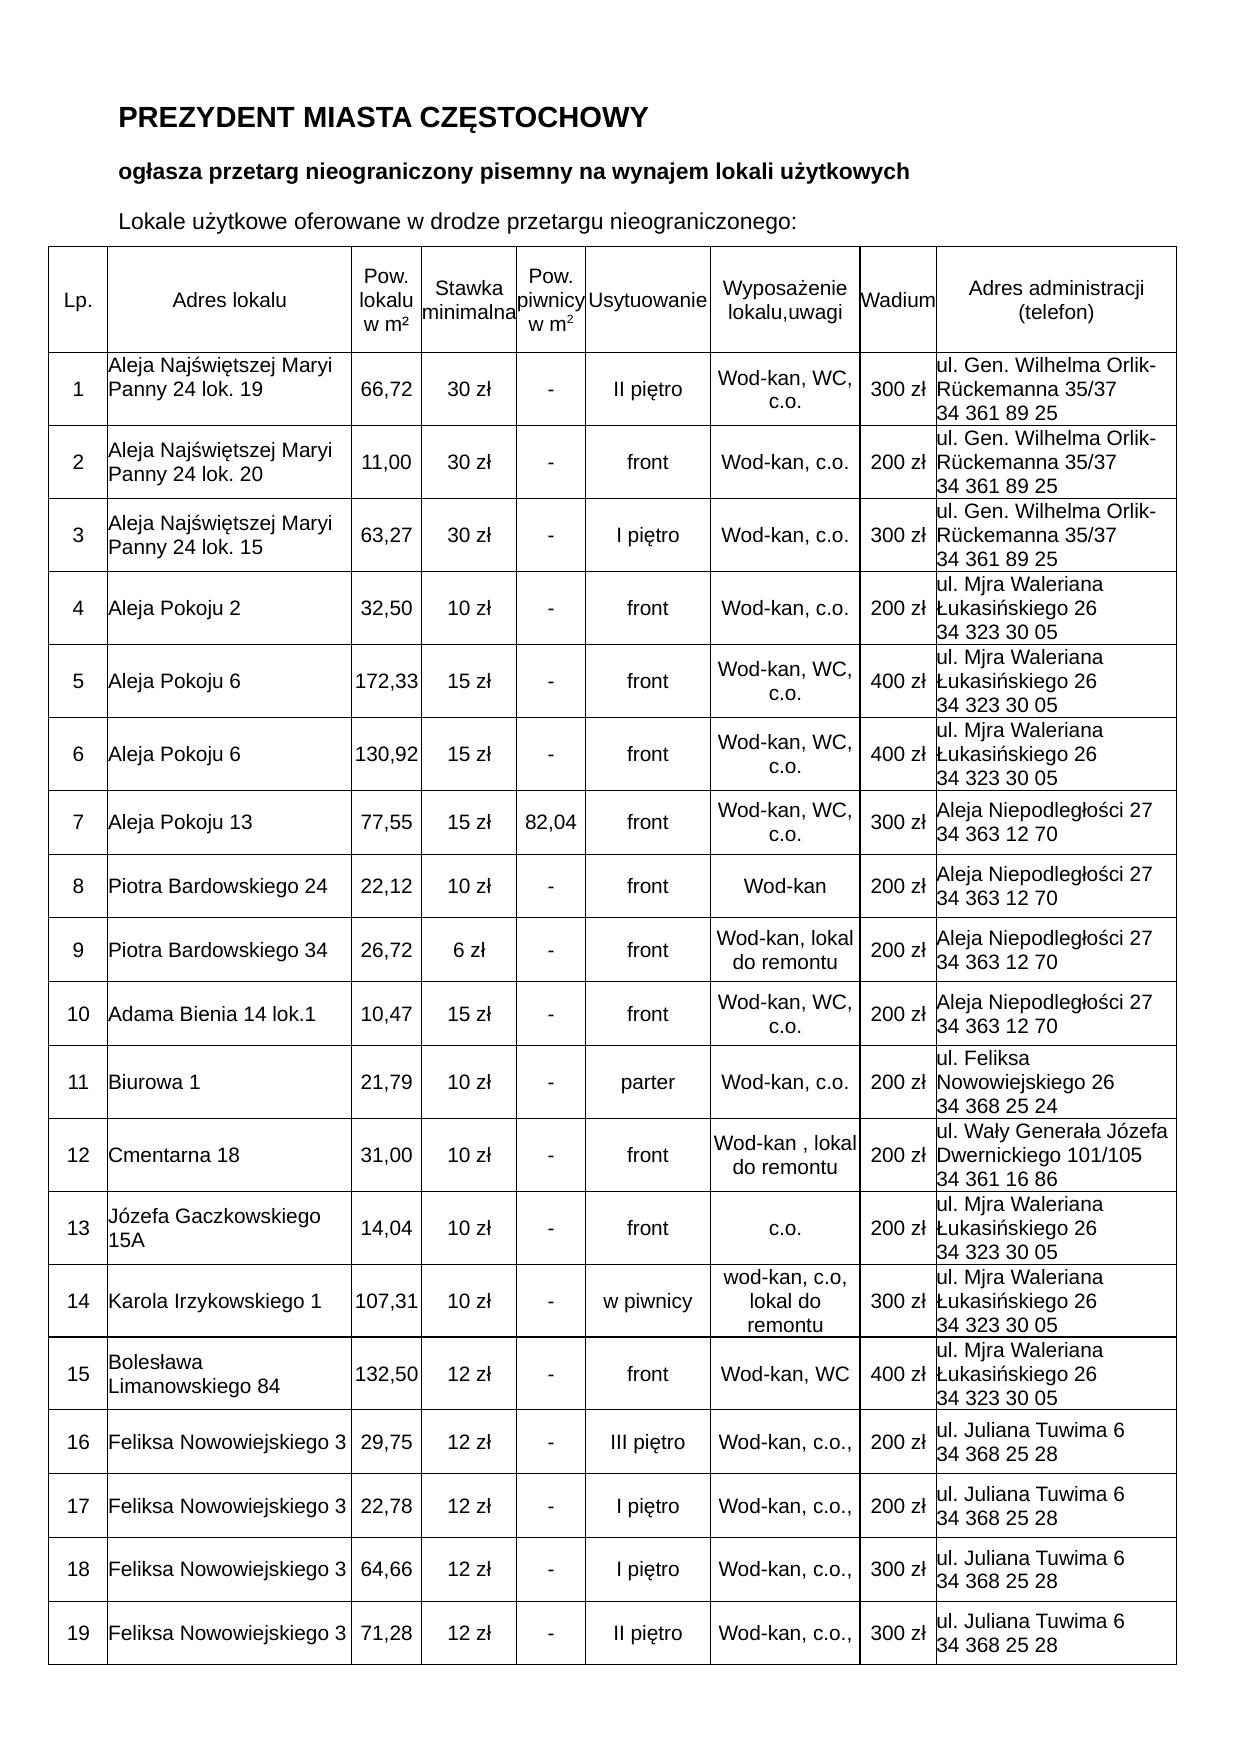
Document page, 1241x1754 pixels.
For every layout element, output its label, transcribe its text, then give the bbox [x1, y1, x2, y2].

table_cell 200 zł [861, 1046, 936, 1118]
table_cell 10 zł [422, 1192, 516, 1263]
table_cell Aleja Najświętszej Maryi Panny 24 lok. 19 [108, 353, 351, 425]
table_cell 10 zł [422, 1265, 516, 1336]
table_cell 172,33 [352, 645, 421, 717]
table_cell 30 zł [422, 426, 516, 498]
table_cell 15 zł [422, 718, 516, 790]
table_cell Wod-kan, c.o. [711, 572, 859, 644]
table_cell Aleja Niepodległości 27 34 363 12 70 [937, 791, 1176, 853]
table_cell 200 zł [861, 1119, 936, 1191]
table_cell 82,04 [517, 791, 585, 853]
table_cell - [517, 572, 585, 644]
table_cell 63,27 [352, 499, 421, 571]
table_cell front [586, 918, 710, 981]
table_cell 300 zł [861, 791, 936, 853]
table_cell 66,72 [352, 353, 421, 425]
table_cell Feliksa Nowowiejskiego 3 [108, 1538, 351, 1601]
table_header Lp. [49, 247, 107, 352]
table_cell ul. Juliana Tuwima 6 34 368 25 28 [937, 1538, 1176, 1601]
table_cell 10 zł [422, 1119, 516, 1191]
table_cell 17 [49, 1474, 107, 1537]
table_header Adres lokalu [108, 247, 351, 352]
table_cell 31,00 [352, 1119, 421, 1191]
table_cell - [517, 1474, 585, 1537]
table_cell ul. Juliana Tuwima 6 34 368 25 28 [937, 1474, 1176, 1537]
table_cell ul. Mjra Waleriana Łukasińskiego 26 34 323 30 05 [937, 1338, 1176, 1409]
table_cell 30 zł [422, 353, 516, 425]
table_cell Wod-kan , lokal do remontu [711, 1119, 859, 1191]
table_cell 400 zł [861, 1338, 936, 1409]
table_cell 130,92 [352, 718, 421, 790]
table_cell Aleja Pokoju 6 [108, 718, 351, 790]
table_cell 9 [49, 918, 107, 981]
table_cell 21,79 [352, 1046, 421, 1118]
table_cell Adama Bienia 14 lok.1 [108, 982, 351, 1045]
table_cell Aleja Najświętszej Maryi Panny 24 lok. 15 [108, 499, 351, 571]
table_cell 15 [49, 1338, 107, 1409]
table_cell Aleja Pokoju 13 [108, 791, 351, 853]
table_cell 300 zł [861, 1602, 936, 1664]
table_cell - [517, 1338, 585, 1409]
table_cell Piotra Bardowskiego 34 [108, 918, 351, 981]
table_cell 71,28 [352, 1602, 421, 1664]
table_cell III piętro [586, 1410, 710, 1473]
table_cell front [586, 572, 710, 644]
table_cell 300 zł [861, 499, 936, 571]
table_cell 10 zł [422, 1046, 516, 1118]
table_cell - [517, 426, 585, 498]
subtitle Lokale użytkowe oferowane w drodze przetargu nieograniczonego: [118, 208, 1122, 234]
table_cell Wod-kan, c.o. [711, 499, 859, 571]
table_cell front [586, 982, 710, 1045]
table_cell front [586, 645, 710, 717]
table_cell Wod-kan, WC, c.o. [711, 353, 859, 425]
table_cell ul. Mjra Waleriana Łukasińskiego 26 34 323 30 05 [937, 1265, 1176, 1336]
table_cell Wod-kan [711, 855, 859, 917]
table_cell 200 zł [861, 855, 936, 917]
table_cell Karola Irzykowskiego 1 [108, 1265, 351, 1336]
table_header Pow. piwnicy w m2 [517, 247, 585, 352]
table_header Adres administracji (telefon) [937, 247, 1176, 352]
table_cell 200 zł [861, 426, 936, 498]
table_cell - [517, 1192, 585, 1263]
table_cell 13 [49, 1192, 107, 1263]
table_cell Wod-kan, c.o., [711, 1410, 859, 1473]
table_cell Wod-kan, WC, c.o. [711, 718, 859, 790]
table_cell front [586, 1119, 710, 1191]
table_cell Wod-kan, c.o., [711, 1538, 859, 1601]
table_cell 10 zł [422, 572, 516, 644]
table_cell 12 zł [422, 1410, 516, 1473]
table_cell 11,00 [352, 426, 421, 498]
table_cell Wod-kan, lokal do remontu [711, 918, 859, 981]
table_cell ul. Feliksa Nowowiejskiego 26 34 368 25 24 [937, 1046, 1176, 1118]
table_cell w piwnicy [586, 1265, 710, 1336]
table_cell 132,50 [352, 1338, 421, 1409]
table_cell c.o. [711, 1192, 859, 1263]
table_cell 22,12 [352, 855, 421, 917]
table_cell - [517, 1119, 585, 1191]
table_cell Feliksa Nowowiejskiego 3 [108, 1410, 351, 1473]
table_cell II piętro [586, 353, 710, 425]
table_cell ul. Mjra Waleriana Łukasińskiego 26 34 323 30 05 [937, 572, 1176, 644]
table_cell Aleja Niepodległości 27 34 363 12 70 [937, 855, 1176, 917]
table_header Stawka minimalna [422, 247, 516, 352]
table_cell 12 zł [422, 1474, 516, 1537]
table_cell Aleja Pokoju 6 [108, 645, 351, 717]
table_cell 12 zł [422, 1602, 516, 1664]
table_cell - [517, 353, 585, 425]
table_cell Wod-kan, WC, c.o. [711, 791, 859, 853]
table_header Usytuowanie [586, 247, 710, 352]
table_cell 7 [49, 791, 107, 853]
table_cell front [586, 791, 710, 853]
table_cell - [517, 1410, 585, 1473]
table_cell ul. Mjra Waleriana Łukasińskiego 26 34 323 30 05 [937, 645, 1176, 717]
table_cell 19 [49, 1602, 107, 1664]
table_cell Wod-kan, WC, c.o. [711, 982, 859, 1045]
table_cell 18 [49, 1538, 107, 1601]
table_cell 300 zł [861, 1265, 936, 1336]
table_cell 12 zł [422, 1338, 516, 1409]
table_cell 8 [49, 855, 107, 917]
subtitle PREZYDENT MIASTA CZĘSTOCHOWY [118, 100, 1122, 134]
table_cell - [517, 645, 585, 717]
table_cell 15 zł [422, 982, 516, 1045]
table_cell ul. Gen. Wilhelma Orlik-Rückemanna 35/37 34 361 89 25 [937, 353, 1176, 425]
table_cell 30 zł [422, 499, 516, 571]
table_cell I piętro [586, 499, 710, 571]
table_cell 32,50 [352, 572, 421, 644]
table_cell Piotra Bardowskiego 24 [108, 855, 351, 917]
table_cell 14 [49, 1265, 107, 1336]
subtitle ogłasza przetarg nieograniczony pisemny na wynajem lokali użytkowych [118, 158, 1122, 184]
table_cell - [517, 499, 585, 571]
table_cell - [517, 718, 585, 790]
table_cell 200 zł [861, 1192, 936, 1263]
table_cell 12 [49, 1119, 107, 1191]
table_cell 10,47 [352, 982, 421, 1045]
table_cell Aleja Najświętszej Maryi Panny 24 lok. 20 [108, 426, 351, 498]
table_cell 2 [49, 426, 107, 498]
table_cell 3 [49, 499, 107, 571]
table_cell 200 zł [861, 1474, 936, 1537]
table_cell ul. Gen. Wilhelma Orlik-Rückemanna 35/37 34 361 89 25 [937, 499, 1176, 571]
table_cell 64,66 [352, 1538, 421, 1601]
table_cell Wod-kan, c.o. [711, 426, 859, 498]
table_cell ul. Juliana Tuwima 6 34 368 25 28 [937, 1410, 1176, 1473]
table_cell 29,75 [352, 1410, 421, 1473]
table_cell parter [586, 1046, 710, 1118]
table_cell I piętro [586, 1474, 710, 1537]
table_cell - [517, 1046, 585, 1118]
table_cell 26,72 [352, 918, 421, 981]
table_cell front [586, 426, 710, 498]
table_cell - [517, 918, 585, 981]
table_cell Wod-kan, c.o. [711, 1046, 859, 1118]
table_cell front [586, 718, 710, 790]
table_cell 200 zł [861, 982, 936, 1045]
table_cell 200 zł [861, 918, 936, 981]
table_cell 77,55 [352, 791, 421, 853]
table_cell II piętro [586, 1602, 710, 1664]
table_cell 15 zł [422, 791, 516, 853]
table_cell wod-kan, c.o, lokal do remontu [711, 1265, 859, 1336]
table_cell 1 [49, 353, 107, 425]
table_cell Feliksa Nowowiejskiego 3 [108, 1474, 351, 1537]
table_cell Biurowa 1 [108, 1046, 351, 1118]
table_cell Wod-kan, c.o., [711, 1602, 859, 1664]
table_cell Bolesława Limanowskiego 84 [108, 1338, 351, 1409]
table_cell 200 zł [861, 572, 936, 644]
table_cell 10 zł [422, 855, 516, 917]
table_cell Wod-kan, WC [711, 1338, 859, 1409]
table_cell 400 zł [861, 645, 936, 717]
table_cell ul. Mjra Waleriana Łukasińskiego 26 34 323 30 05 [937, 718, 1176, 790]
table_cell 400 zł [861, 718, 936, 790]
table_cell ul. Juliana Tuwima 6 34 368 25 28 [937, 1602, 1176, 1664]
table_cell - [517, 1602, 585, 1664]
table_cell 4 [49, 572, 107, 644]
table_cell ul. Mjra Waleriana Łukasińskiego 26 34 323 30 05 [937, 1192, 1176, 1263]
table_cell 14,04 [352, 1192, 421, 1263]
table_cell Aleja Niepodległości 27 34 363 12 70 [937, 918, 1176, 981]
table_cell 6 [49, 718, 107, 790]
table_cell Aleja Pokoju 2 [108, 572, 351, 644]
table_cell I piętro [586, 1538, 710, 1601]
table_cell front [586, 1338, 710, 1409]
table_cell 10 [49, 982, 107, 1045]
table_cell front [586, 1192, 710, 1263]
table_cell 12 zł [422, 1538, 516, 1601]
table_cell 22,78 [352, 1474, 421, 1537]
table_cell 107,31 [352, 1265, 421, 1336]
table_header Wadium [861, 247, 936, 352]
table_cell Feliksa Nowowiejskiego 3 [108, 1602, 351, 1664]
table_cell - [517, 855, 585, 917]
table_cell Józefa Gaczkowskiego 15A [108, 1192, 351, 1263]
table_cell 15 zł [422, 645, 516, 717]
table_cell 300 zł [861, 1538, 936, 1601]
table_cell 16 [49, 1410, 107, 1473]
table_cell Cmentarna 18 [108, 1119, 351, 1191]
table_header Wyposażenie lokalu,uwagi [711, 247, 859, 352]
table_cell front [586, 855, 710, 917]
table_cell ul. Wały Generała Józefa Dwernickiego 101/105 34 361 16 86 [937, 1119, 1176, 1191]
table_cell - [517, 1538, 585, 1601]
table_cell - [517, 1265, 585, 1336]
table_cell 300 zł [861, 353, 936, 425]
table_cell ul. Gen. Wilhelma Orlik-Rückemanna 35/37 34 361 89 25 [937, 426, 1176, 498]
table_cell 5 [49, 645, 107, 717]
table_cell 6 zł [422, 918, 516, 981]
table_cell Wod-kan, WC, c.o. [711, 645, 859, 717]
table_cell Aleja Niepodległości 27 34 363 12 70 [937, 982, 1176, 1045]
table_header Pow. lokalu w m² [352, 247, 421, 352]
table_cell 11 [49, 1046, 107, 1118]
table_cell Wod-kan, c.o., [711, 1474, 859, 1537]
table_cell 200 zł [861, 1410, 936, 1473]
table_cell - [517, 982, 585, 1045]
